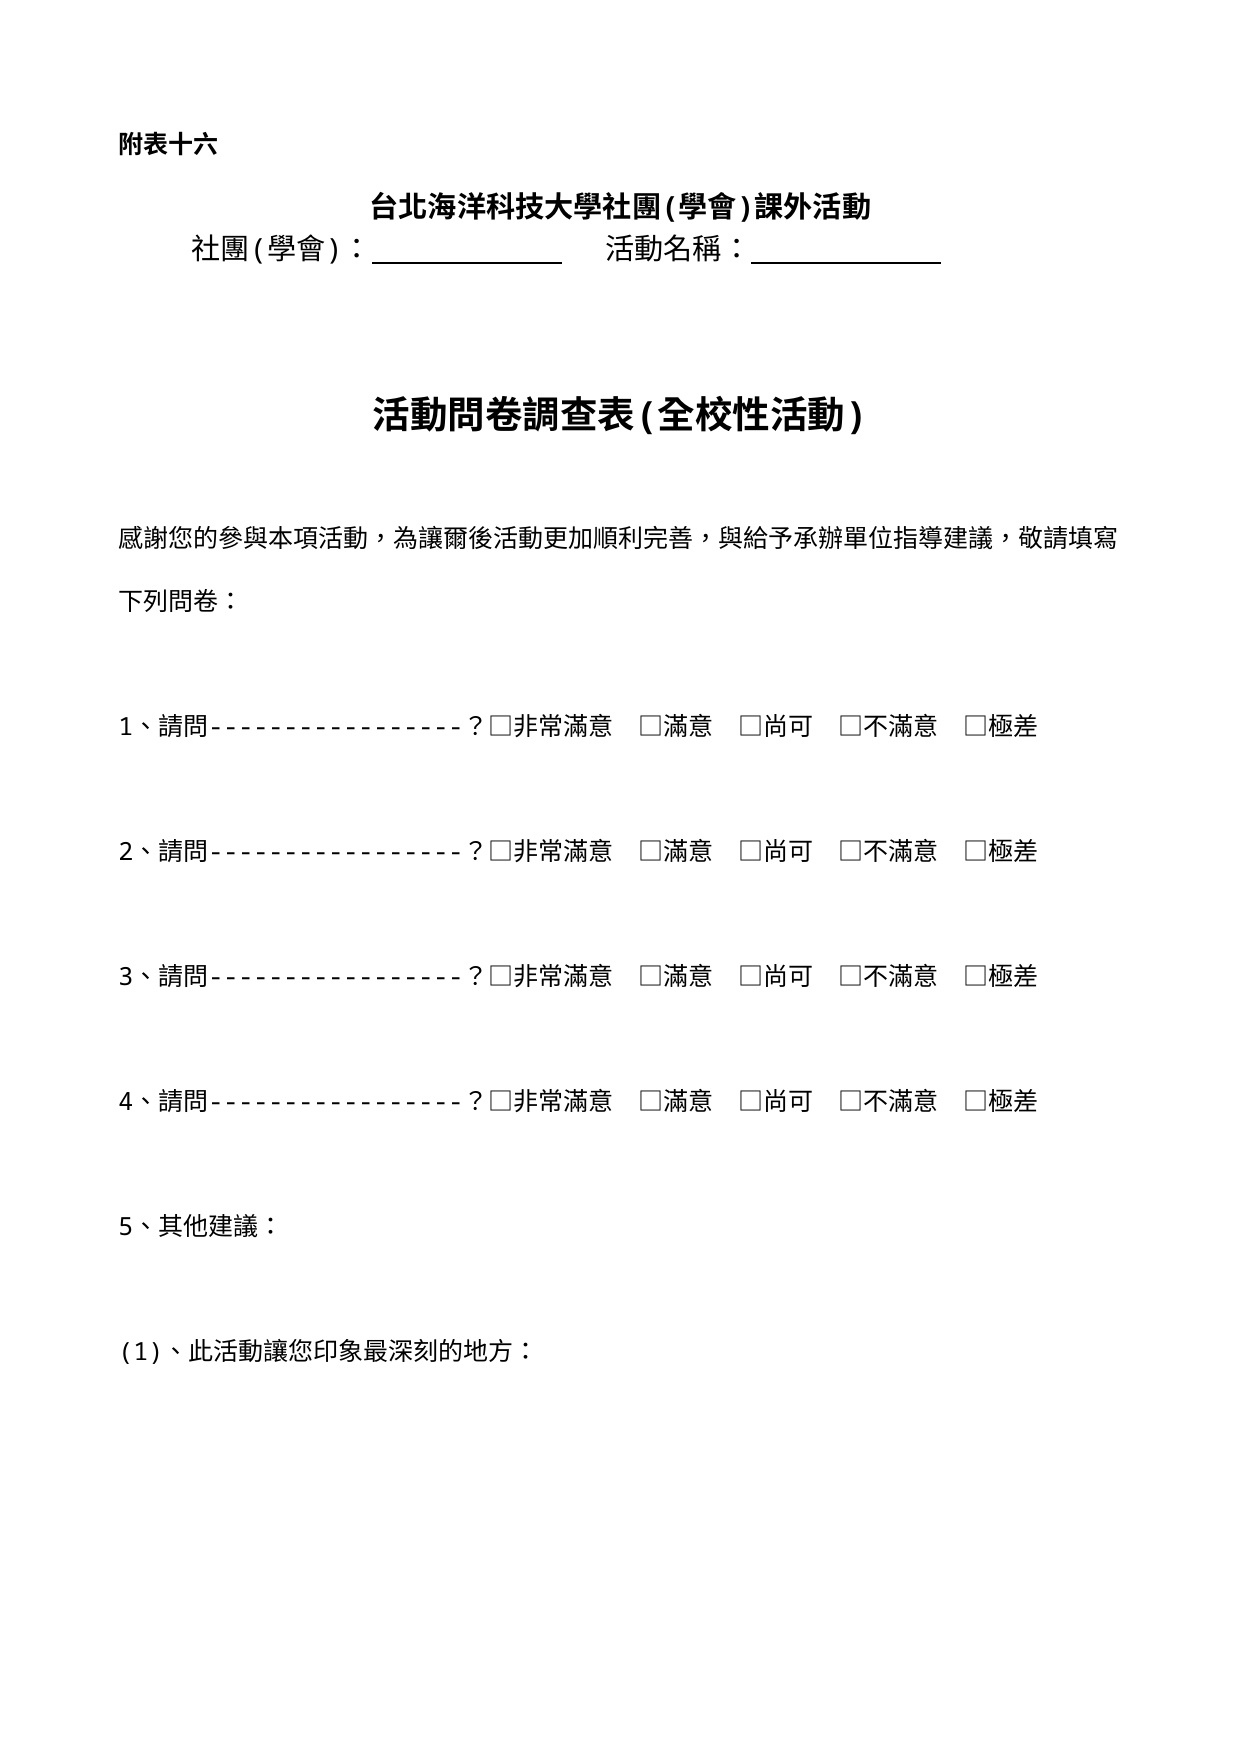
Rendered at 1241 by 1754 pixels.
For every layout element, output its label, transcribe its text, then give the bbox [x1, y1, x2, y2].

text 3、請問-----------------？□非常滿意 □滿意 □尚可 □不滿意 □極差 [118, 933, 1122, 995]
text (1)、此活動讓您印象最深刻的地方： [118, 1308, 1122, 1370]
text 社團(學會)： 活動名稱： [118, 226, 1122, 268]
text 1、請問-----------------？□非常滿意 □滿意 □尚可 □不滿意 □極差 [118, 683, 1122, 745]
text 2、請問-----------------？□非常滿意 □滿意 □尚可 □不滿意 □極差 [118, 808, 1122, 870]
text 感謝您的參與本項活動，為讓爾後活動更加順利完善，與給予承辦單位指導建議，敬請填寫下列問卷： [118, 495, 1122, 620]
text 附表十六 [118, 101, 1122, 163]
text 4、請問-----------------？□非常滿意 □滿意 □尚可 □不滿意 □極差 [118, 1058, 1122, 1120]
text 活動問卷調查表(全校性活動) [118, 370, 1122, 433]
text 台北海洋科技大學社團(學會)課外活動 [118, 163, 1122, 226]
text 5、其他建議： [118, 1183, 1122, 1245]
